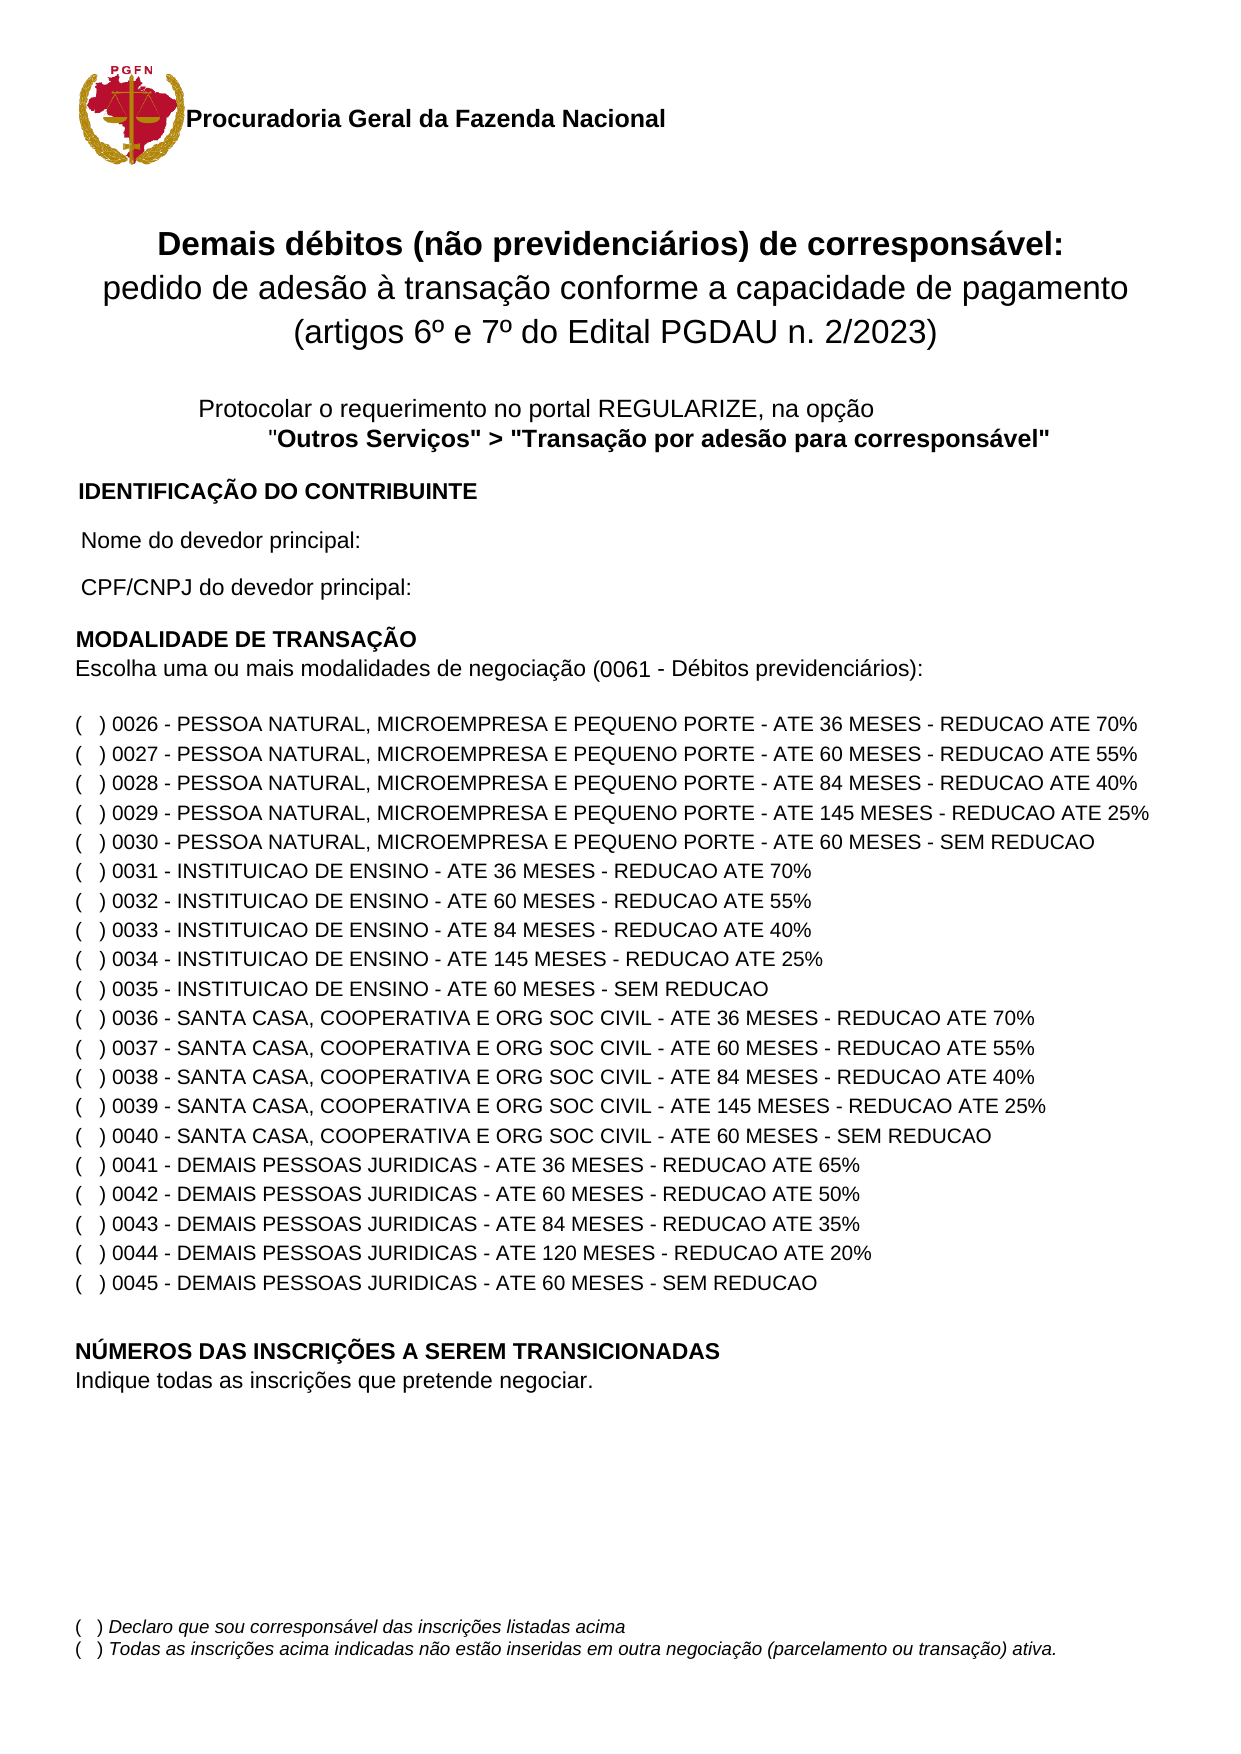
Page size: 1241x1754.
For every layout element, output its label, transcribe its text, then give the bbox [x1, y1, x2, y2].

text ( ) 0028 - PESSOA NATURAL, MICROEMPRESA E PEQUENO PORTE - ATE 84 MESES - REDUCAO ATE 40% [75, 771, 1165, 795]
text Procuradoria Geral da Fazenda Nacional [180, 104, 1165, 132]
text ( ) 0026 - PESSOA NATURAL, MICROEMPRESA E PEQUENO PORTE - ATE 36 MESES - REDUCAO ATE 70% [75, 712, 1165, 736]
text IDENTIFICAÇÃO DO CONTRIBUINTE [78, 478, 1165, 504]
text ( ) 0045 - DEMAIS PESSOAS JURIDICAS - ATE 60 MESES - SEM REDUCAO [75, 1270, 1165, 1294]
text Indique todas as inscrições que pretende negociar. [75, 1367, 1165, 1393]
text ( ) 0035 - INSTITUICAO DE ENSINO - ATE 60 MESES - SEM REDUCAO [75, 977, 1165, 1001]
text ( ) 0033 - INSTITUICAO DE ENSINO - ATE 84 MESES - REDUCAO ATE 40% [75, 918, 1165, 942]
text ( ) 0034 - INSTITUICAO DE ENSINO - ATE 145 MESES - REDUCAO ATE 25% [75, 947, 1165, 971]
text ( ) 0039 - SANTA CASA, COOPERATIVA E ORG SOC CIVIL - ATE 145 MESES - REDUCAO ATE 25% [75, 1094, 1165, 1118]
text pedido de adesão à transação conforme a capacidade de pagamento (artigos 6º e 7º do Edital PGDAU n. 2/2023) [75, 268, 1156, 351]
text ( ) 0031 - INSTITUICAO DE ENSINO - ATE 36 MESES - REDUCAO ATE 70% [75, 859, 1165, 883]
text ( ) 0036 - SANTA CASA, COOPERATIVA E ORG SOC CIVIL - ATE 36 MESES - REDUCAO ATE 70% [75, 1006, 1165, 1030]
text [86, 107, 125, 132]
text ( ) 0041 - DEMAIS PESSOAS JURIDICAS - ATE 36 MESES - REDUCAO ATE 65% [75, 1153, 1165, 1177]
text Nome do devedor principal: [81, 527, 1165, 554]
text ( ) 0032 - INSTITUICAO DE ENSINO - ATE 60 MESES - REDUCAO ATE 55% [75, 888, 1165, 912]
text CPF/CNPJ do devedor principal: [81, 573, 1165, 601]
text Demais débitos (não previdenciários) de corresponsável: [75, 224, 1156, 262]
text ( ) 0037 - SANTA CASA, COOPERATIVA E ORG SOC CIVIL - ATE 60 MESES - REDUCAO ATE 55% [75, 1035, 1165, 1059]
text "Outros Serviços" > "Transação por adesão para corresponsável" [75, 424, 1051, 453]
text ( ) 0029 - PESSOA NATURAL, MICROEMPRESA E PEQUENO PORTE - ATE 145 MESES - REDUCAO ATE 25% [75, 800, 1165, 824]
text Escolha uma ou mais modalidades de negociação (0061 - Débitos previdenciários): [75, 654, 1165, 682]
text ( ) 0027 - PESSOA NATURAL, MICROEMPRESA E PEQUENO PORTE - ATE 60 MESES - REDUCAO ATE 55% [75, 742, 1165, 766]
text ( ) 0030 - PESSOA NATURAL, MICROEMPRESA E PEQUENO PORTE - ATE 60 MESES - SEM REDUCAO [75, 830, 1165, 854]
text ( ) Declaro que sou corresponsável das inscrições listadas acima [75, 1616, 1165, 1637]
text ( ) 0042 - DEMAIS PESSOAS JURIDICAS - ATE 60 MESES - REDUCAO ATE 50% [75, 1182, 1165, 1206]
text ( ) 0040 - SANTA CASA, COOPERATIVA E ORG SOC CIVIL - ATE 60 MESES - SEM REDUCAO [75, 1123, 1165, 1147]
text ( ) Todas as inscrições acima indicadas não estão inseridas em outra negociação (parcelamento ou transação) ativa. [75, 1637, 1165, 1659]
text ( ) 0044 - DEMAIS PESSOAS JURIDICAS - ATE 120 MESES - REDUCAO ATE 20% [75, 1241, 1165, 1265]
text MODALIDADE DE TRANSAÇÃO [76, 626, 1165, 653]
text ( ) 0043 - DEMAIS PESSOAS JURIDICAS - ATE 84 MESES - REDUCAO ATE 35% [75, 1212, 1165, 1236]
text Protocolar o requerimento no portal REGULARIZE, na opção [75, 390, 998, 424]
text ( ) 0038 - SANTA CASA, COOPERATIVA E ORG SOC CIVIL - ATE 84 MESES - REDUCAO ATE 40% [75, 1065, 1165, 1089]
text NÚMEROS DAS INSCRIÇÕES A SEREM TRANSICIONADAS [75, 1331, 1165, 1367]
